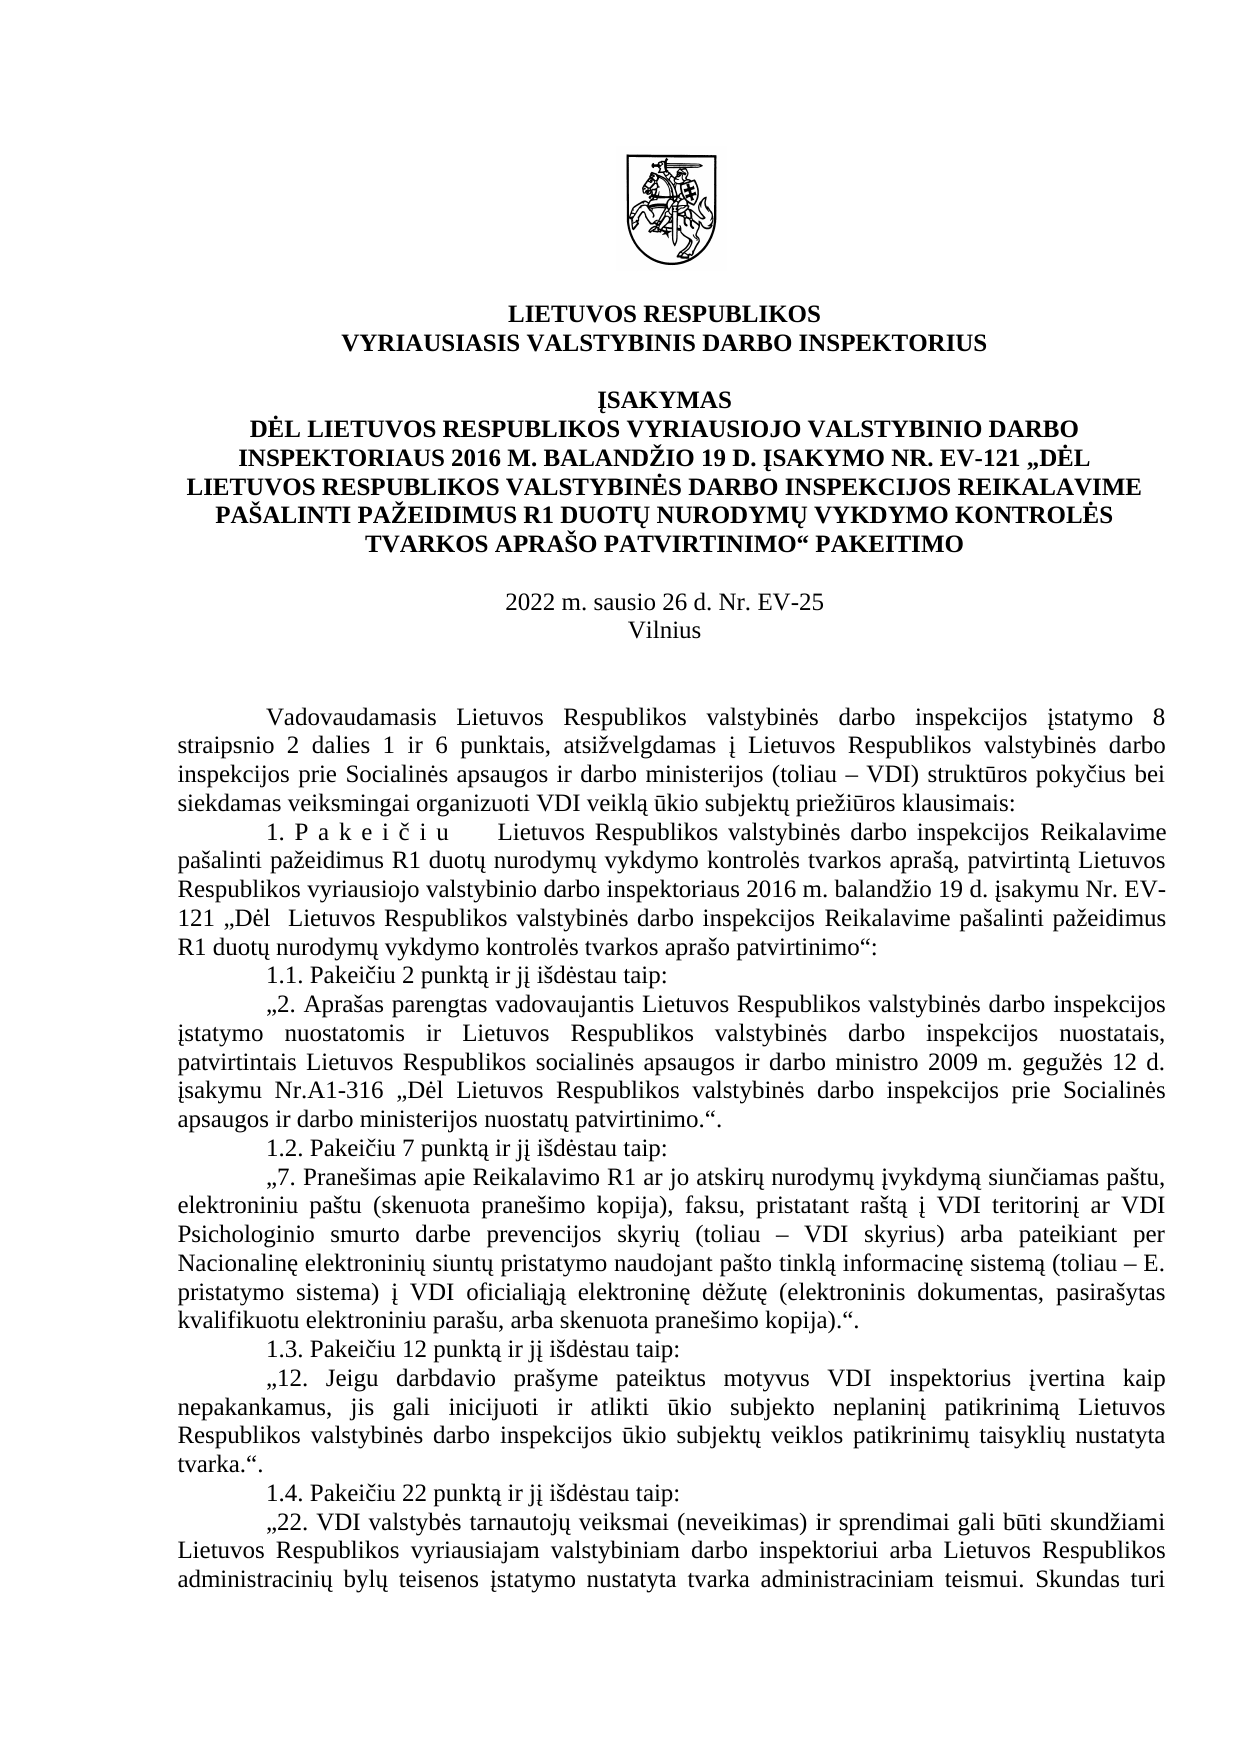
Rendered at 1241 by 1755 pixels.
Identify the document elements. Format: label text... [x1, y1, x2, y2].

text Vadovaudamasis Lietuvos Respublikos valstybinės darbo inspekcijos įstatymo 8 straipsnio 2 dalies 1 ir 6 punktais, atsižvelgdamas į Lietuvos Respublikos valstybinės darbo inspekcijos prie Socialinės apsaugos ir darbo ministerijos (toliau – VDI) struktūros pokyčius bei siekdamas veiksmingai organizuoti VDI veiklą ūkio subjektų priežiūros klausimais: [177, 702, 1166, 817]
text VYRIAUSIASIS VALSTYBINIS DARBO INSPEKTORIUS [177, 328, 1152, 357]
text 1.1. Pakeičiu 2 punktą ir jį išdėstau taip: [177, 960, 1166, 989]
text 2022 m. sausio 26 d. Nr. EV-25 [177, 587, 1152, 615]
text Vilnius [177, 615, 1152, 644]
text 1.4. Pakeičiu 22 punktą ir jį išdėstau taip: [177, 1478, 1166, 1507]
text ĮSAKYMAS [177, 385, 1152, 414]
text „12. Jeigu darbdavio prašyme pateiktus motyvus VDI inspektorius įvertina kaip nepakankamus, jis gali inicijuoti ir atlikti ūkio subjekto neplaninį patikrinimą Lietuvos Respublikos valstybinės darbo inspekcijos ūkio subjektų veiklos patikrinimų taisyklių nustatyta tvarka.“. [177, 1363, 1166, 1478]
text 1.3. Pakeičiu 12 punktą ir jį išdėstau taip: [177, 1334, 1166, 1363]
text LIETUVOS RESPUBLIKOS [177, 299, 1152, 328]
text „2. Aprašas parengtas vadovaujantis Lietuvos Respublikos valstybinės darbo inspekcijos įstatymo nuostatomis ir Lietuvos Respublikos valstybinės darbo inspekcijos nuostatais, patvirtintais Lietuvos Respublikos socialinės apsaugos ir darbo ministro 2009 m. gegužės 12 d. įsakymu Nr.A1-316 „Dėl Lietuvos Respublikos valstybinės darbo inspekcijos prie Socialinės apsaugos ir darbo ministerijos nuostatų patvirtinimo.“. [177, 989, 1166, 1133]
text DĖL LIETUVOS RESPUBLIKOS VYRIAUSIOJO VALSTYBINIO DARBO INSPEKTORIAUS 2016 M. BALANDŽIO 19 D. ĮSAKYMO NR. EV-121 „DĖL LIETUVOS RESPUBLIKOS VALSTYBINĖS DARBO INSPEKCIJOS REIKALAVIME PAŠALINTI PAŽEIDIMUS R1 DUOTŲ NURODYMŲ VYKDYMO KONTROLĖS TVARKOS APRAŠO PATVIRTINIMO“ PAKEITIMO [177, 414, 1152, 558]
text „22. VDI valstybės tarnautojų veiksmai (neveikimas) ir sprendimai gali būti skundžiami Lietuvos Respublikos vyriausiajam valstybiniam darbo inspektoriui arba Lietuvos Respublikos administracinių bylų teisenos įstatymo nustatyta tvarka administraciniam teismui. Skundas turi [177, 1507, 1166, 1593]
text 1. P a k e i č i u Lietuvos Respublikos valstybinės darbo inspekcijos Reikalavime pašalinti pažeidimus R1 duotų nurodymų vykdymo kontrolės tvarkos aprašą, patvirtintą Lietuvos Respublikos vyriausiojo valstybinio darbo inspektoriaus 2016 m. balandžio 19 d. įsakymu Nr. EV-121 „Dėl Lietuvos Respublikos valstybinės darbo inspekcijos Reikalavime pašalinti pažeidimus R1 duotų nurodymų vykdymo kontrolės tvarkos aprašo patvirtinimo“: [177, 817, 1166, 960]
text 1.2. Pakeičiu 7 punktą ir jį išdėstau taip: [177, 1133, 1166, 1162]
text „7. Pranešimas apie Reikalavimo R1 ar jo atskirų nurodymų įvykdymą siunčiamas paštu, elektroniniu paštu (skenuota pranešimo kopija), faksu, pristatant raštą į VDI teritorinį ar VDI Psichologinio smurto darbe prevencijos skyrių (toliau – VDI skyrius) arba pateikiant per Nacionalinę elektroninių siuntų pristatymo naudojant pašto tinklą informacinę sistemą (toliau – E. pristatymo sistema) į VDI oficialiąją elektroninę dėžutę (elektroninis dokumentas, pasirašytas kvalifikuotu elektroniniu parašu, arba skenuota pranešimo kopija).“. [177, 1162, 1166, 1334]
